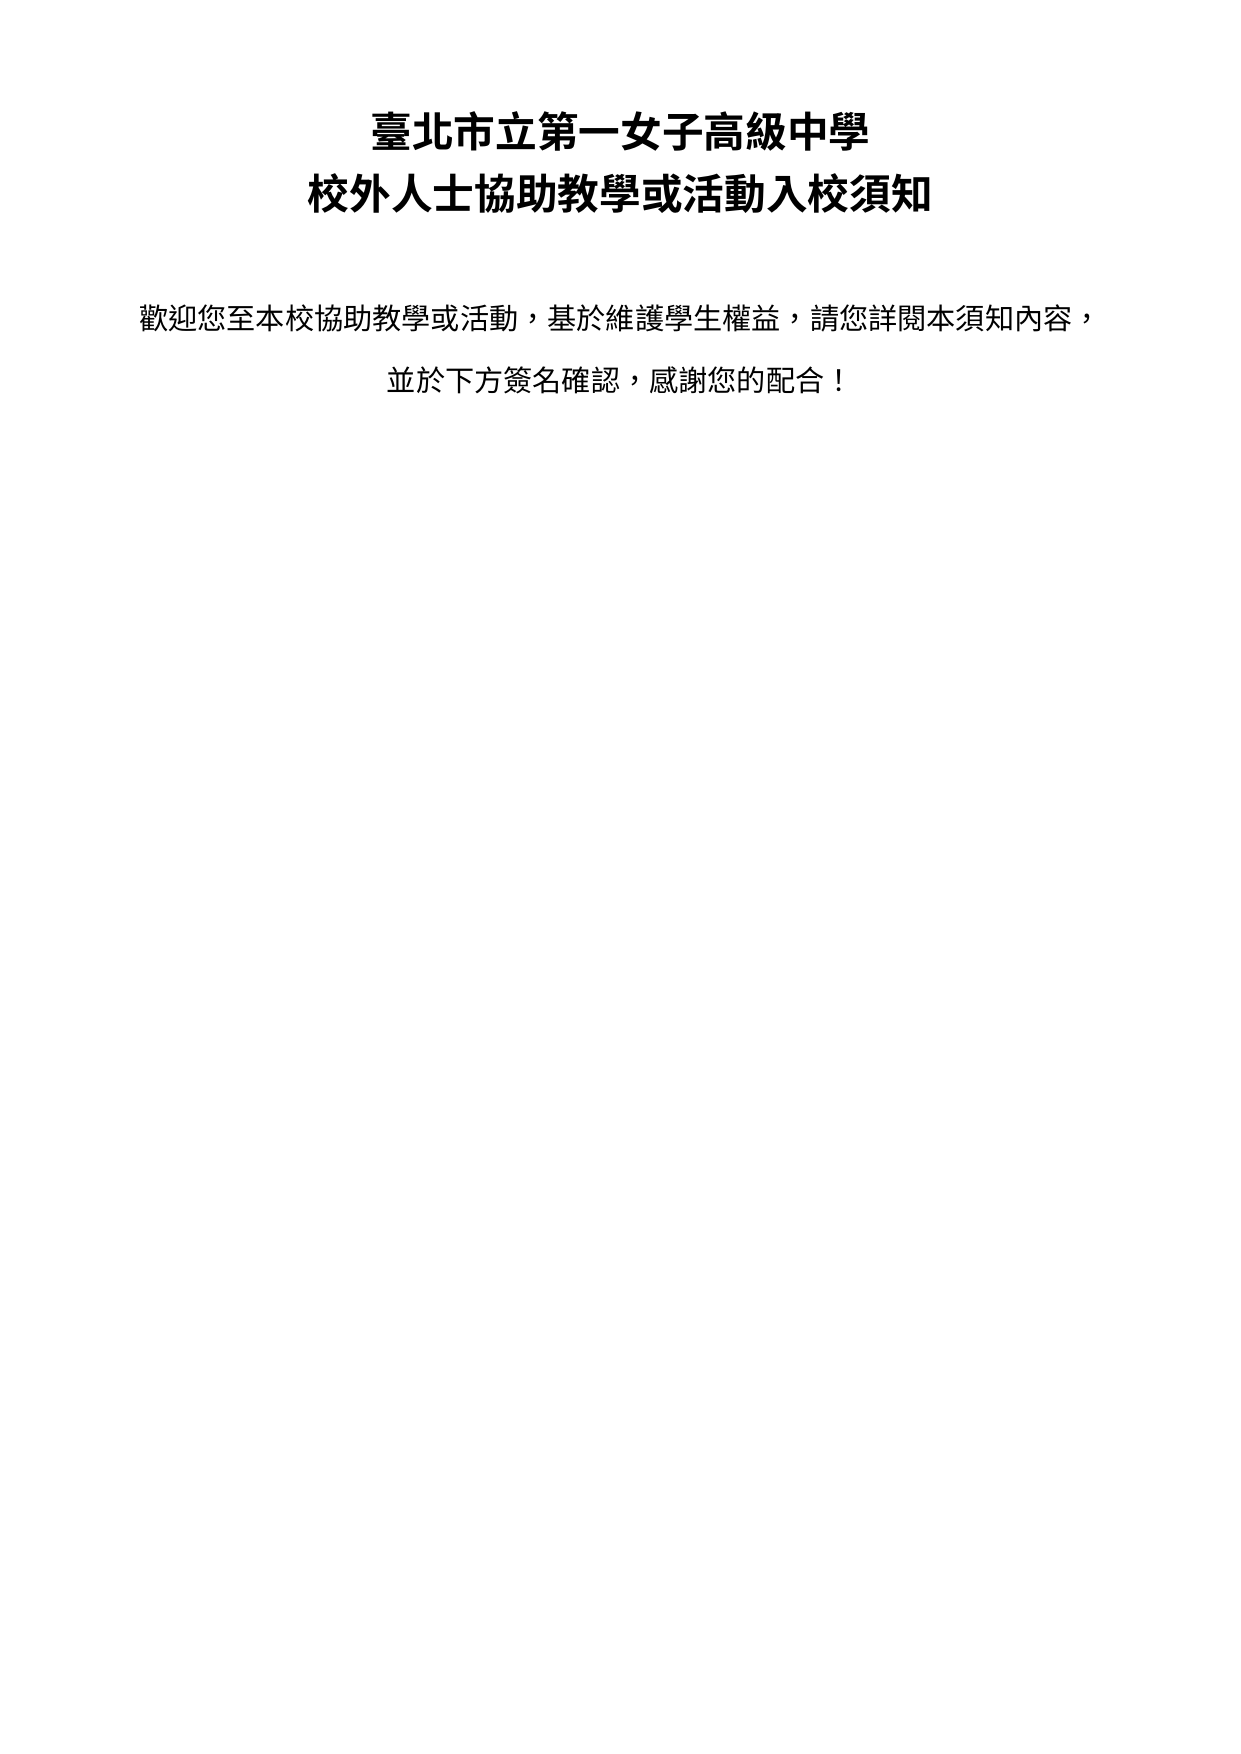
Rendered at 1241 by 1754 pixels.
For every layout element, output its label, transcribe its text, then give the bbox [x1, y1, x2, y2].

text 臺北市立第一女子高級中學 校外人士協助教學或活動入校須知 [112, 87, 1128, 212]
text 歡迎您至本校協助教學或活動，基於維護學生權益，請您詳閱本須知內容， 並於下方簽名確認，感謝您的配合！ [112, 275, 1128, 400]
